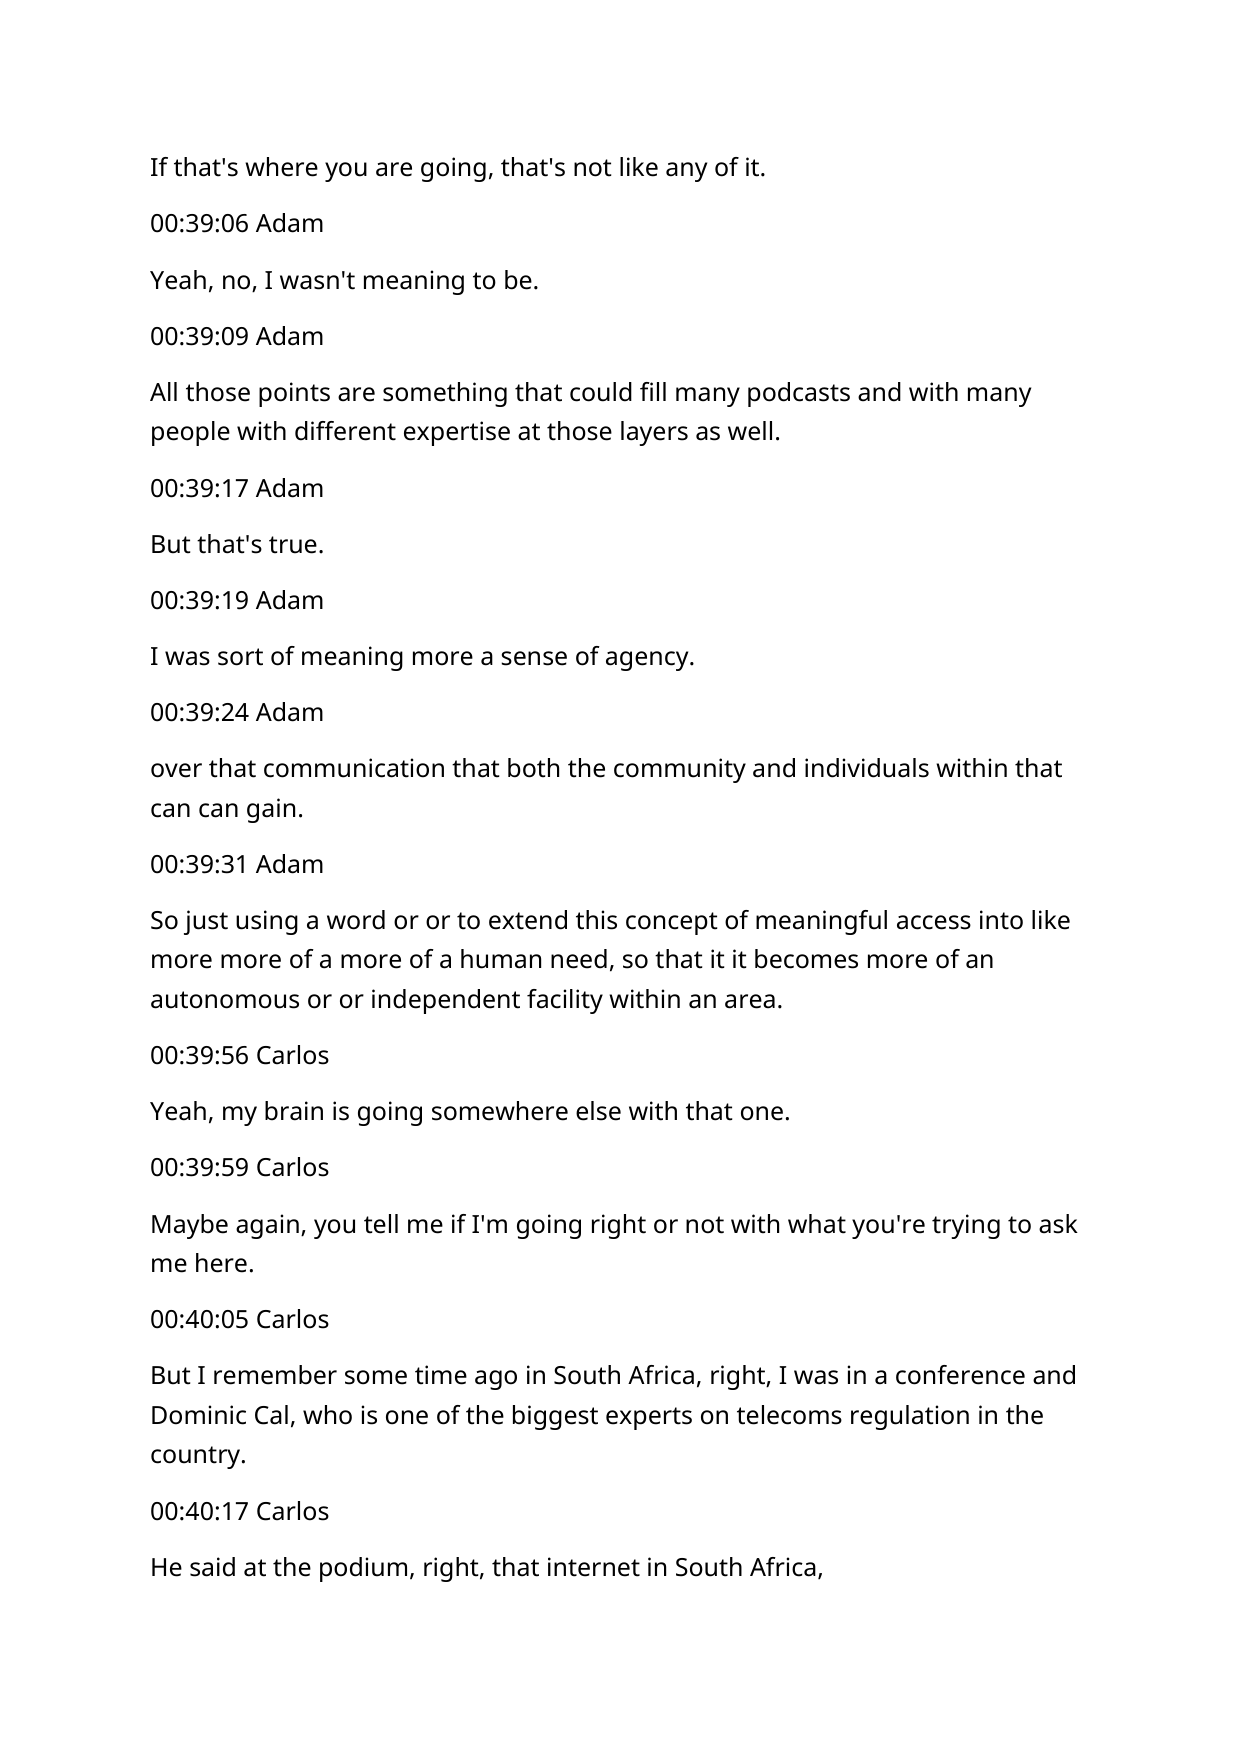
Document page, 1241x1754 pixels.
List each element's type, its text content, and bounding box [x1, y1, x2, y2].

text Yeah, my brain is going somewhere else with that one. [150, 1094, 1090, 1128]
text 00:39:24 Adam [150, 695, 1090, 729]
text But I remember some time ago in South Africa, right, I was in a conference and Dominic Cal, who is one of the biggest experts on telecoms regulation in the country. [150, 1358, 1090, 1471]
text Maybe again, you tell me if I'm going right or not with what you're trying to ask me here. [150, 1206, 1090, 1280]
text If that's where you are going, that's not like any of it. [150, 150, 1090, 184]
text But that's true. [150, 526, 1090, 560]
text All those points are something that could fill many podcasts and with many people with different expertise at those layers as well. [150, 374, 1090, 448]
text 00:39:06 Adam [150, 206, 1090, 240]
text 00:39:56 Carlos [150, 1038, 1090, 1072]
text He said at the podium, right, that internet in South Africa, [150, 1549, 1090, 1583]
text 00:40:05 Carlos [150, 1302, 1090, 1336]
text I was sort of meaning more a sense of agency. [150, 639, 1090, 673]
text 00:39:31 Adam [150, 847, 1090, 881]
text 00:39:59 Carlos [150, 1150, 1090, 1184]
text 00:40:17 Carlos [150, 1493, 1090, 1527]
text 00:39:19 Adam [150, 582, 1090, 617]
text Yeah, no, I wasn't meaning to be. [150, 262, 1090, 296]
text So just using a word or or to extend this concept of meaningful access into like more more of a more of a human need, so that it it becomes more of an autonomous or or independent facility within an area. [150, 903, 1090, 1016]
text 00:39:09 Adam [150, 318, 1090, 352]
text 00:39:17 Adam [150, 470, 1090, 504]
text over that communication that both the community and individuals within that can can gain. [150, 751, 1090, 824]
